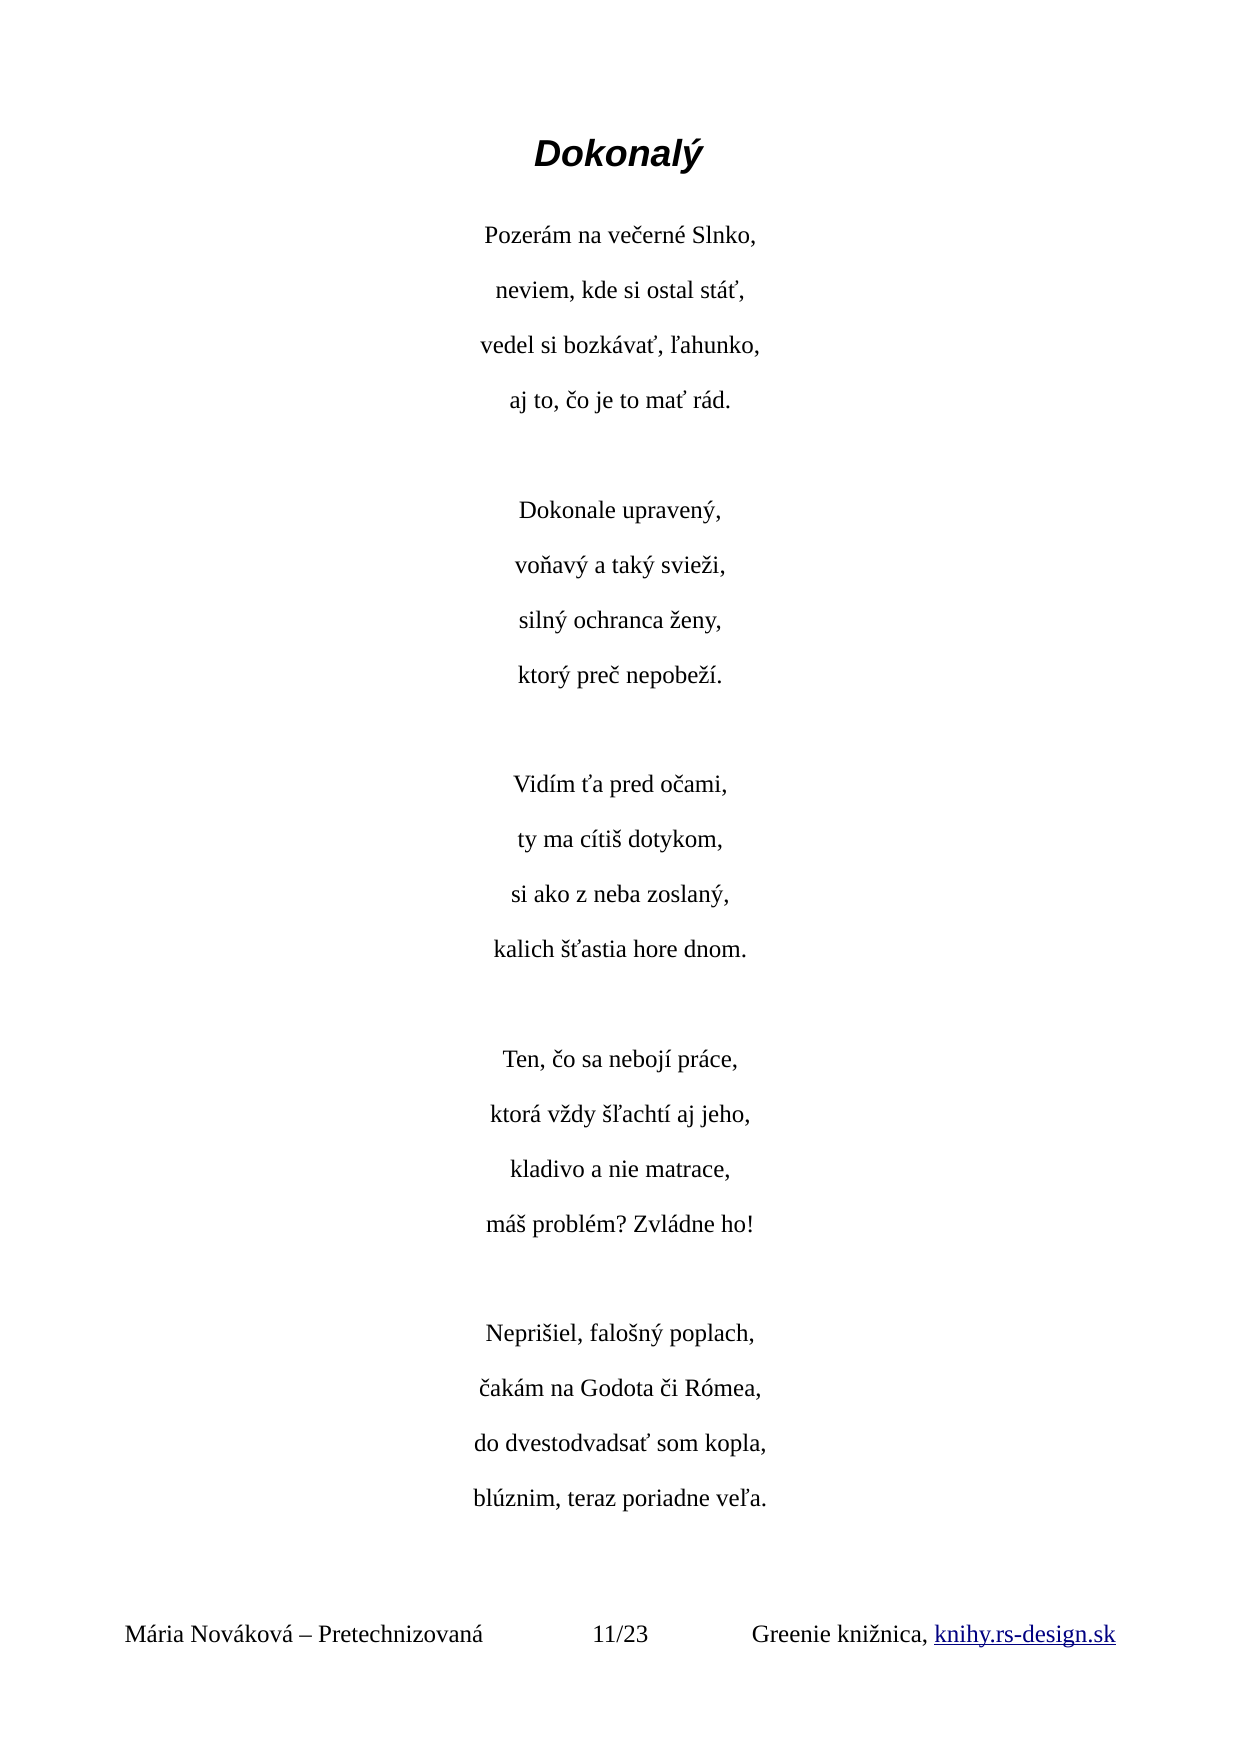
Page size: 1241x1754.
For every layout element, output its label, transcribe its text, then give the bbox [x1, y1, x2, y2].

text čakám na Godota či Rómea, [106, 1373, 1134, 1402]
text kalich šťastia hore dnom. [106, 934, 1134, 963]
text kladivo a nie matrace, [106, 1154, 1134, 1182]
text aj to, čo je to mať rád. [106, 385, 1134, 414]
text Vidím ťa pred očami, [106, 769, 1134, 798]
text ktorý preč nepobeží. [106, 660, 1134, 688]
text vedel si bozkávať, ľahunko, [106, 330, 1134, 359]
text si ako z neba zoslaný, [106, 879, 1134, 908]
text neviem, kde si ostal stáť, [106, 275, 1134, 304]
text máš problém? Zvládne ho! [106, 1209, 1134, 1237]
text silný ochranca ženy, [106, 605, 1134, 633]
text voňavý a taký svieži, [106, 550, 1134, 579]
text ty ma cítiš dotykom, [106, 824, 1134, 853]
text do dvestodvadsať som kopla, [106, 1428, 1134, 1457]
text Pozerám na večerné Slnko, [106, 221, 1134, 249]
text ktorá vždy šľachtí aj jeho, [106, 1099, 1134, 1128]
text Dokonale upravený, [106, 495, 1134, 524]
text Ten, čo sa nebojí práce, [106, 1044, 1134, 1073]
text Neprišiel, falošný poplach, [106, 1318, 1134, 1347]
text blúznim, teraz poriadne veľa. [106, 1483, 1134, 1512]
subtitle Dokonalý [106, 131, 1134, 174]
